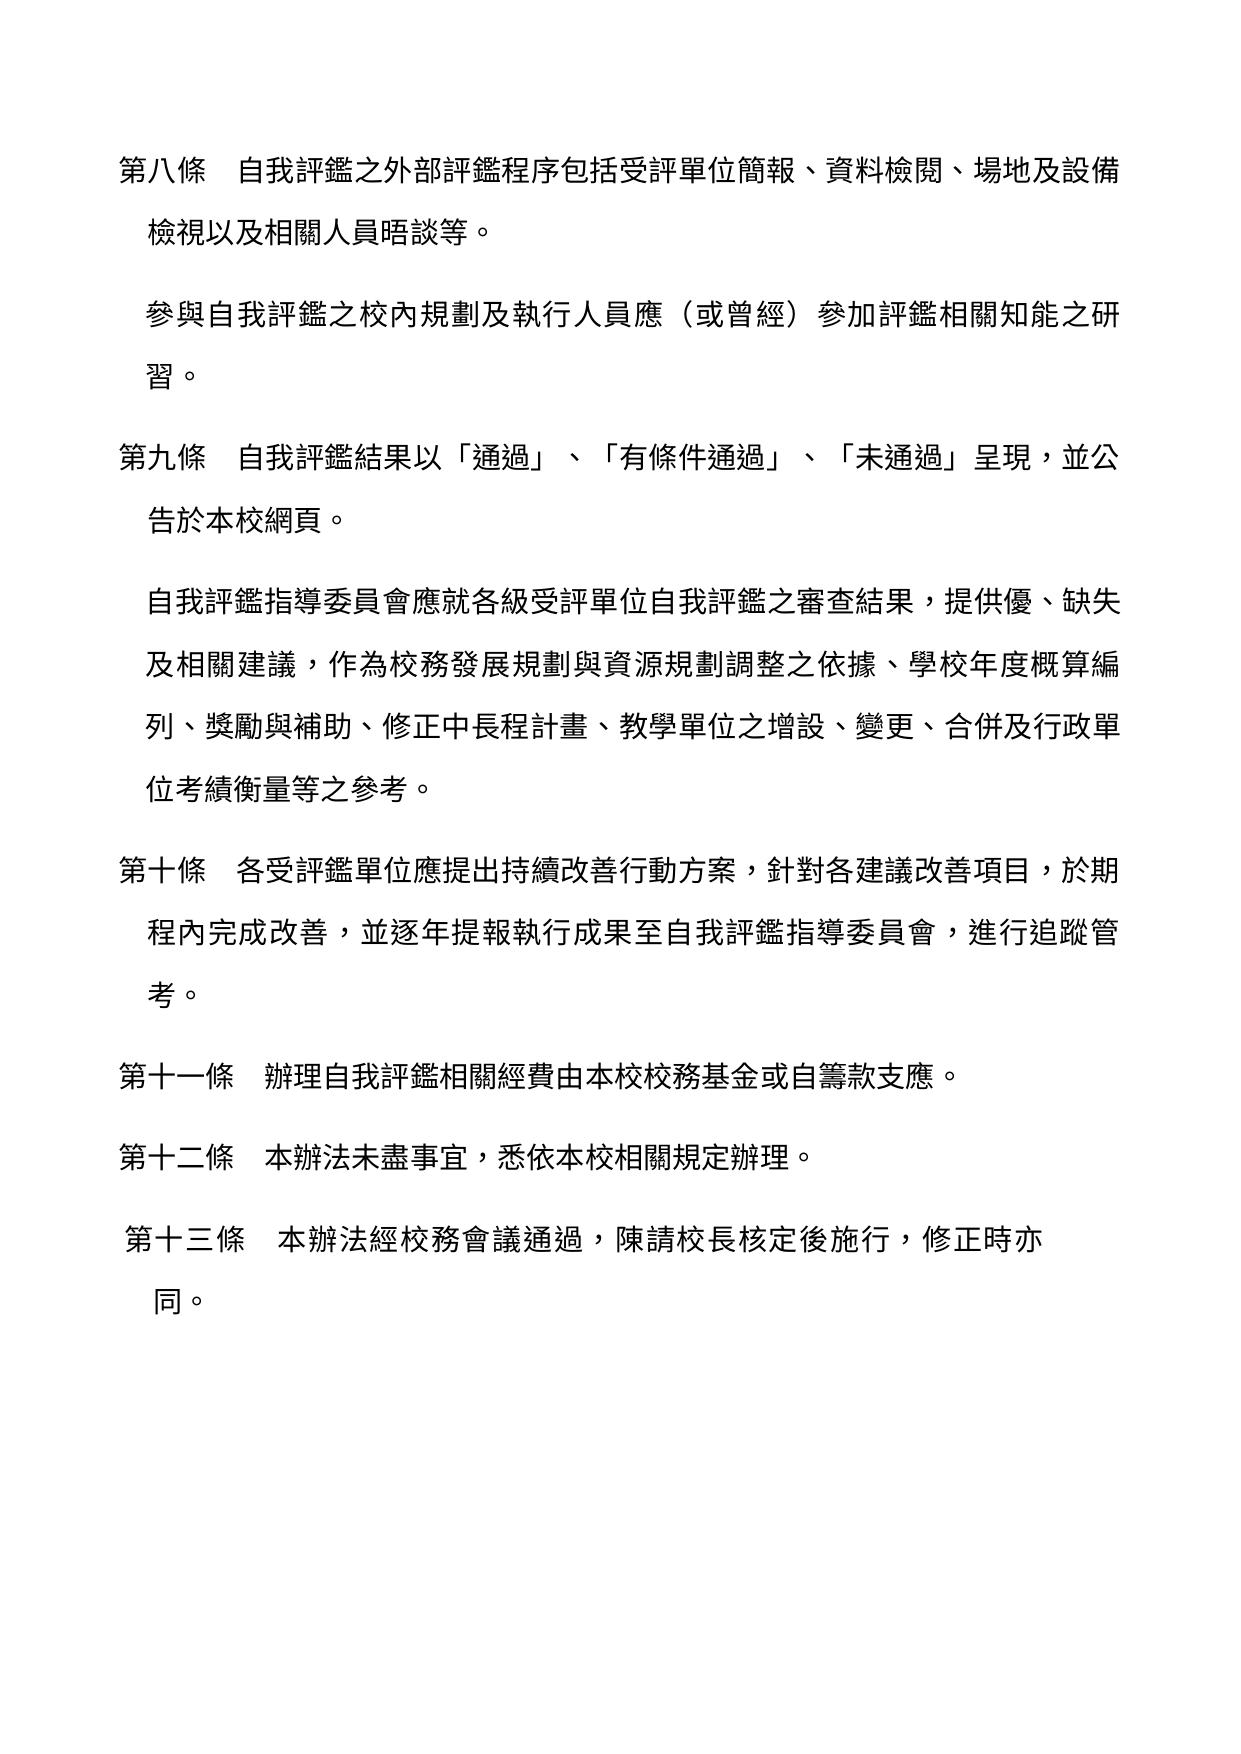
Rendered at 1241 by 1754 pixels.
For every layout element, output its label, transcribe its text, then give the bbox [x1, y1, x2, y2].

text 第十條 各受評鑑單位應提出持續改善行動方案，針對各建議改善項目，於期程內完成改善，並逐年提報執行成果至自我評鑑指導委員會，進行追蹤管考。 [118, 827, 1122, 1014]
text 自我評鑑指導委員會應就各級受評單位自我評鑑之審查結果，提供優、缺失及相關建議，作為校務發展規劃與資源規劃調整之依據、學校年度概算編列、獎勵與補助、修正中長程計畫、教學單位之增設、變更、合併及行政單位考績衡量等之參考。 [146, 558, 1122, 808]
text 第十二條 本辦法未盡事宜，悉依本校相關規定辦理。 [118, 1114, 1122, 1177]
text 第八條 自我評鑑之外部評鑑程序包括受評單位簡報、資料檢閱、場地及設備檢視以及相關人員晤談等。 [118, 127, 1122, 252]
text 參與自我評鑑之校內規劃及執行人員應（或曾經）參加評鑑相關知能之研習。 [146, 271, 1122, 396]
table_header 第十三條 本辦法經校務會議通過，陳請校長核定後施行，修正時亦同。 [121, 1177, 1049, 1321]
text 第九條 自我評鑑結果以「通過」、「有條件通過」、「未通過」呈現，並公告於本校網頁。 [118, 414, 1122, 539]
text 第十一條 辦理自我評鑑相關經費由本校校務基金或自籌款支應。 [118, 1033, 1122, 1096]
